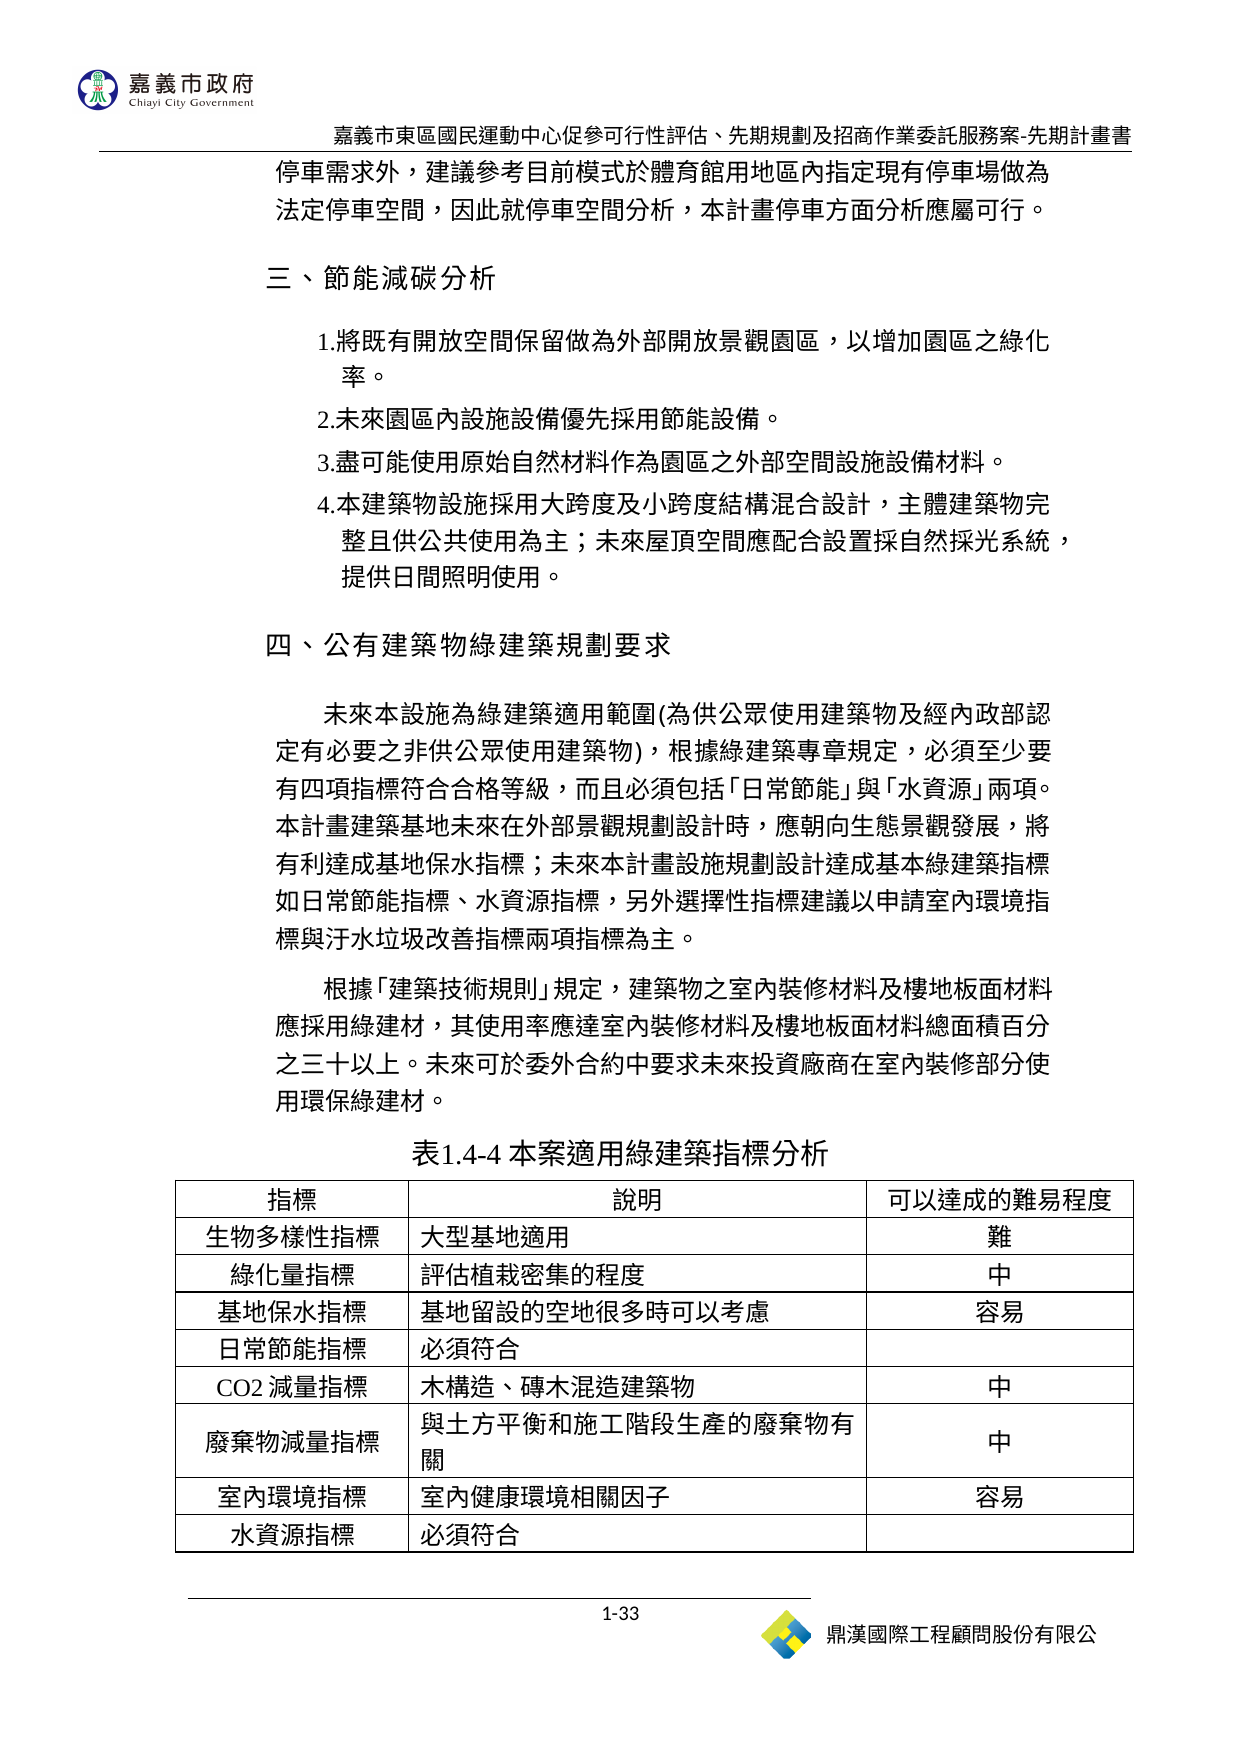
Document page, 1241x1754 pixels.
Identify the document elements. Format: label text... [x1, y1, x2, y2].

table_cell 容易 [867, 1293, 1133, 1329]
text 四、公有建築物綠建築規劃要求 [265, 606, 1053, 681]
table_cell 水資源指標 [176, 1515, 408, 1551]
table_header 可以達成的難易程度 [867, 1181, 1133, 1217]
table_cell 綠化量指標 [176, 1255, 408, 1291]
text 三、節能減碳分析 [265, 240, 1053, 315]
table_cell 室內健康環境相關因子 [409, 1478, 866, 1514]
table_cell 大型基地適用 [409, 1218, 866, 1254]
table_header 說明 [409, 1181, 866, 1217]
picture [756, 1608, 811, 1659]
table_cell CO2減量指標 [176, 1367, 408, 1403]
table_cell 必須符合 [409, 1330, 866, 1366]
text 4.本建築物設施採用大跨度及小跨度結構混合設計，主體建築物完整且供公共使用為主；未來屋頂空間應配合設置採自然採光系統，提供日間照明使用。 [317, 485, 1053, 593]
table_cell 難 [867, 1218, 1133, 1254]
table_cell [867, 1515, 1133, 1551]
table_cell 基地留設的空地很多時可以考慮 [409, 1293, 866, 1329]
table_cell 廢棄物減量指標 [176, 1404, 408, 1477]
picture [72, 66, 257, 114]
table_cell 中 [867, 1255, 1133, 1291]
table_cell [867, 1330, 1133, 1366]
text 根據「建築技術規則」規定，建築物之室內裝修材料及樓地板面材料應採用綠建材，其使用率應達室內裝修材料及樓地板面材料總面積百分之三十以上。未來可於委外合約中要求未來投資廠商在室內裝修部分使用環保綠建材。 [275, 968, 1053, 1118]
table_cell 日常節能指標 [176, 1330, 408, 1366]
table_cell 生物多樣性指標 [176, 1218, 408, 1254]
text 2.未來園區內設施設備優先採用節能設備。 [317, 400, 1053, 436]
table_cell 基地保水指標 [176, 1293, 408, 1329]
text 3.盡可能使用原始自然材料作為園區之外部空間設施設備材料。 [317, 442, 1053, 478]
table_cell 中 [867, 1404, 1133, 1477]
table_cell 中 [867, 1367, 1133, 1403]
table_cell 與土方平衡和施工階段生產的廢棄物有關 [409, 1404, 866, 1477]
table_cell 室內環境指標 [176, 1478, 408, 1514]
text 本計畫範圍規劃新建建築物之法定樓地板面積約8,787㎡(扣除門廳、走廊、樓梯、電梯與地下室及機電空間等免計入空間)，現有計畫範圍內並無停車場空間，參酌建築技術規則所規範之法定停車空間需求規定，公共建築物且基地面積超過1,500㎡需加倍劃設停車位，加倍劃設後約需84席停車位，考量本計畫基地狹小且為降低整體興建成本，建議主體建築僅開挖一層地下室，主要作為機械、機電設備空間及防空避難空間及游泳池相關附屬服務設施使用，除無障礙停車位及部分服務車輛之停車需求外，建議參考目前模式於體育館用地區內指定現有停車場做為法定停車空間，因此就停車空間分析，本計畫停車方面分析應屬可行。 [275, 152, 1053, 227]
table_cell 必須符合 [409, 1515, 866, 1551]
text 表1.4-4 本案適用綠建築指標分析 [187, 1131, 1053, 1173]
table_cell 木構造、磚木混造建築物 [409, 1367, 866, 1403]
table_header 指標 [176, 1181, 408, 1217]
text 1.將既有開放空間保留做為外部開放景觀園區，以增加園區之綠化率。 [317, 321, 1053, 393]
table_cell 容易 [867, 1478, 1133, 1514]
text 未來本設施為綠建築適用範圍(為供公眾使用建築物及經內政部認定有必要之非供公眾使用建築物)，根據綠建築專章規定，必須至少要有四項指標符合合格等級，而且必須包括「日常節能」與「水資源」兩項。本計畫建築基地未來在外部景觀規劃設計時，應朝向生態景觀發展，將有利達成基地保水指標；未來本計畫設施規劃設計達成基本綠建築指標如日常節能指標、水資源指標，另外選擇性指標建議以申請室內環境指標與汙水垃圾改善指標兩項指標為主。 [275, 693, 1053, 956]
table_cell 評估植栽密集的程度 [409, 1255, 866, 1291]
